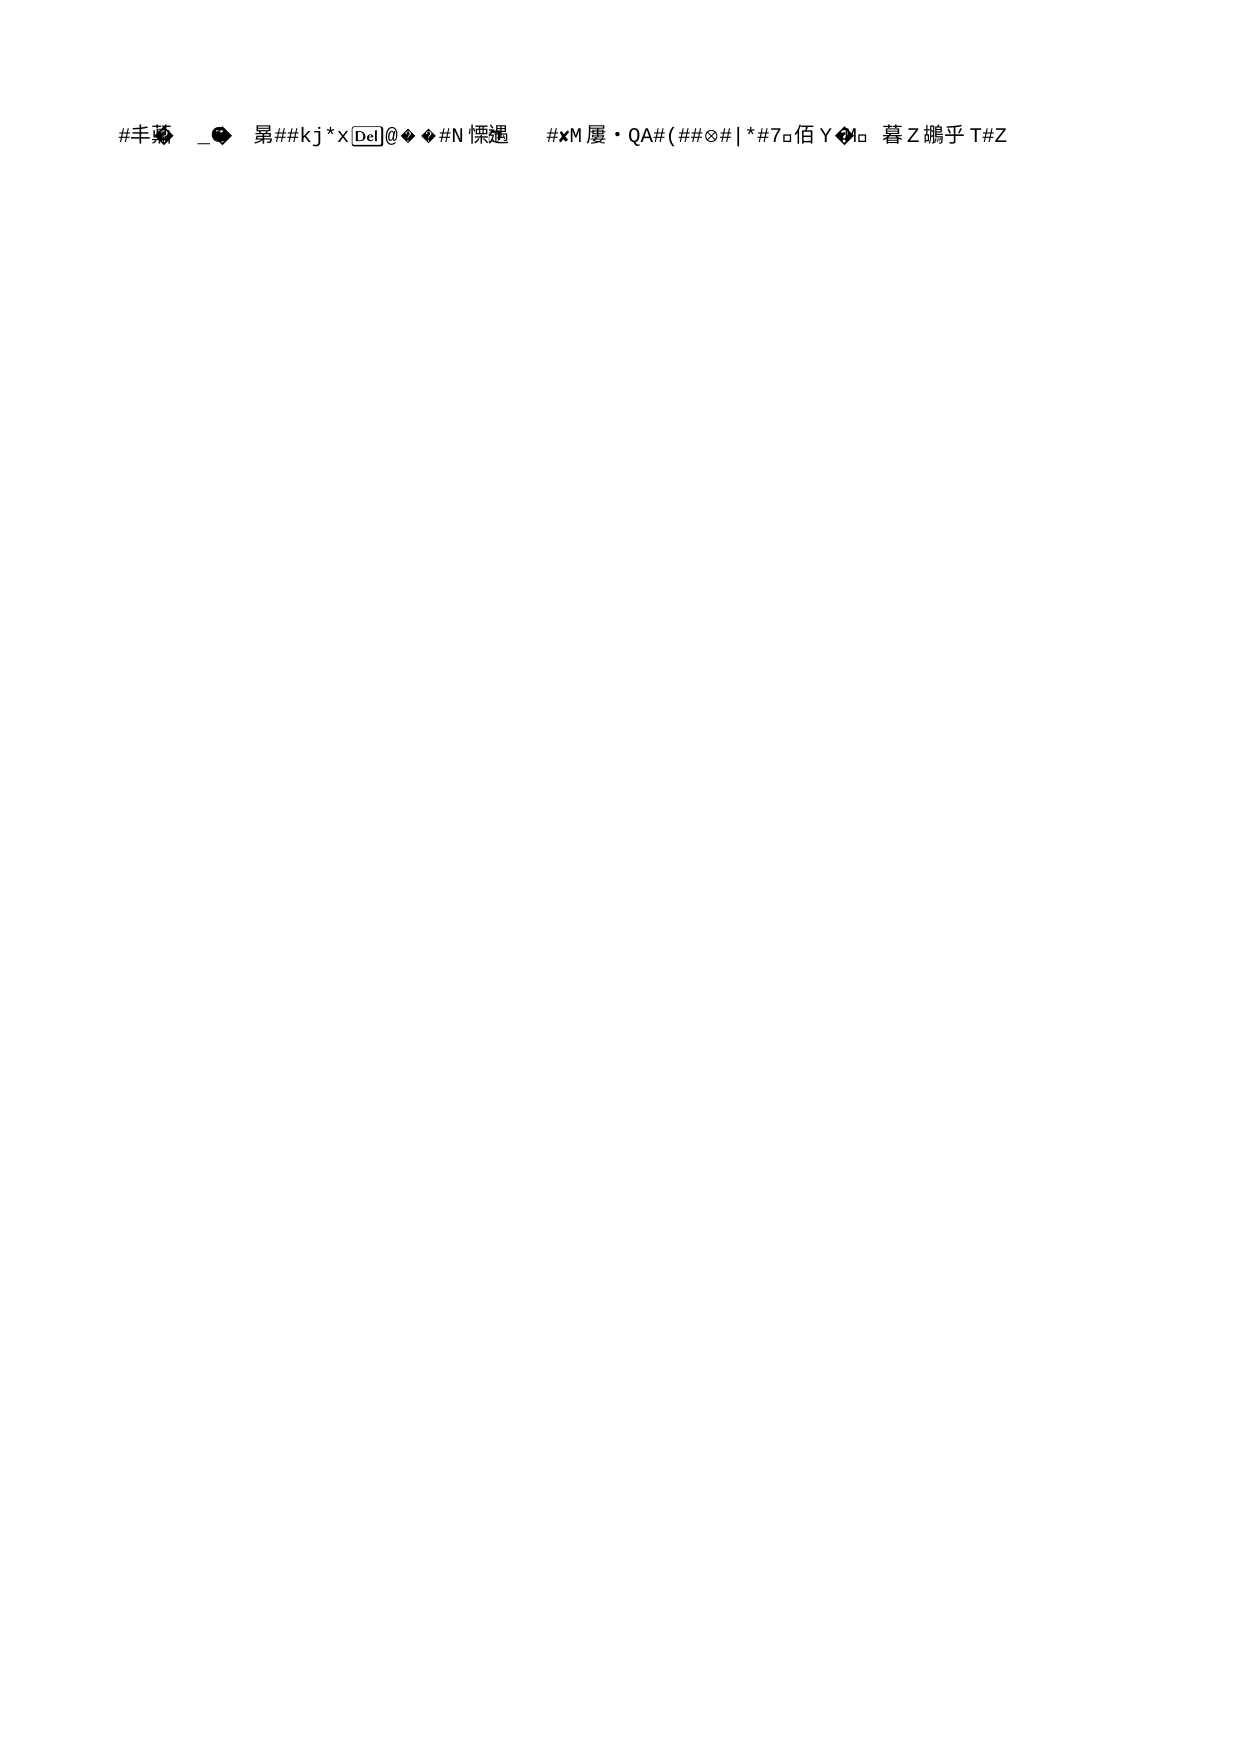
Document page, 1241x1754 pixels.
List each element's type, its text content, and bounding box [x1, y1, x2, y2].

text #丰�薡_�晜##kj*x@��#N慄�遇#M屢‧QA#(###|*#7佰Y�M暮Z鶘乎T#Z [118, 118, 1122, 148]
